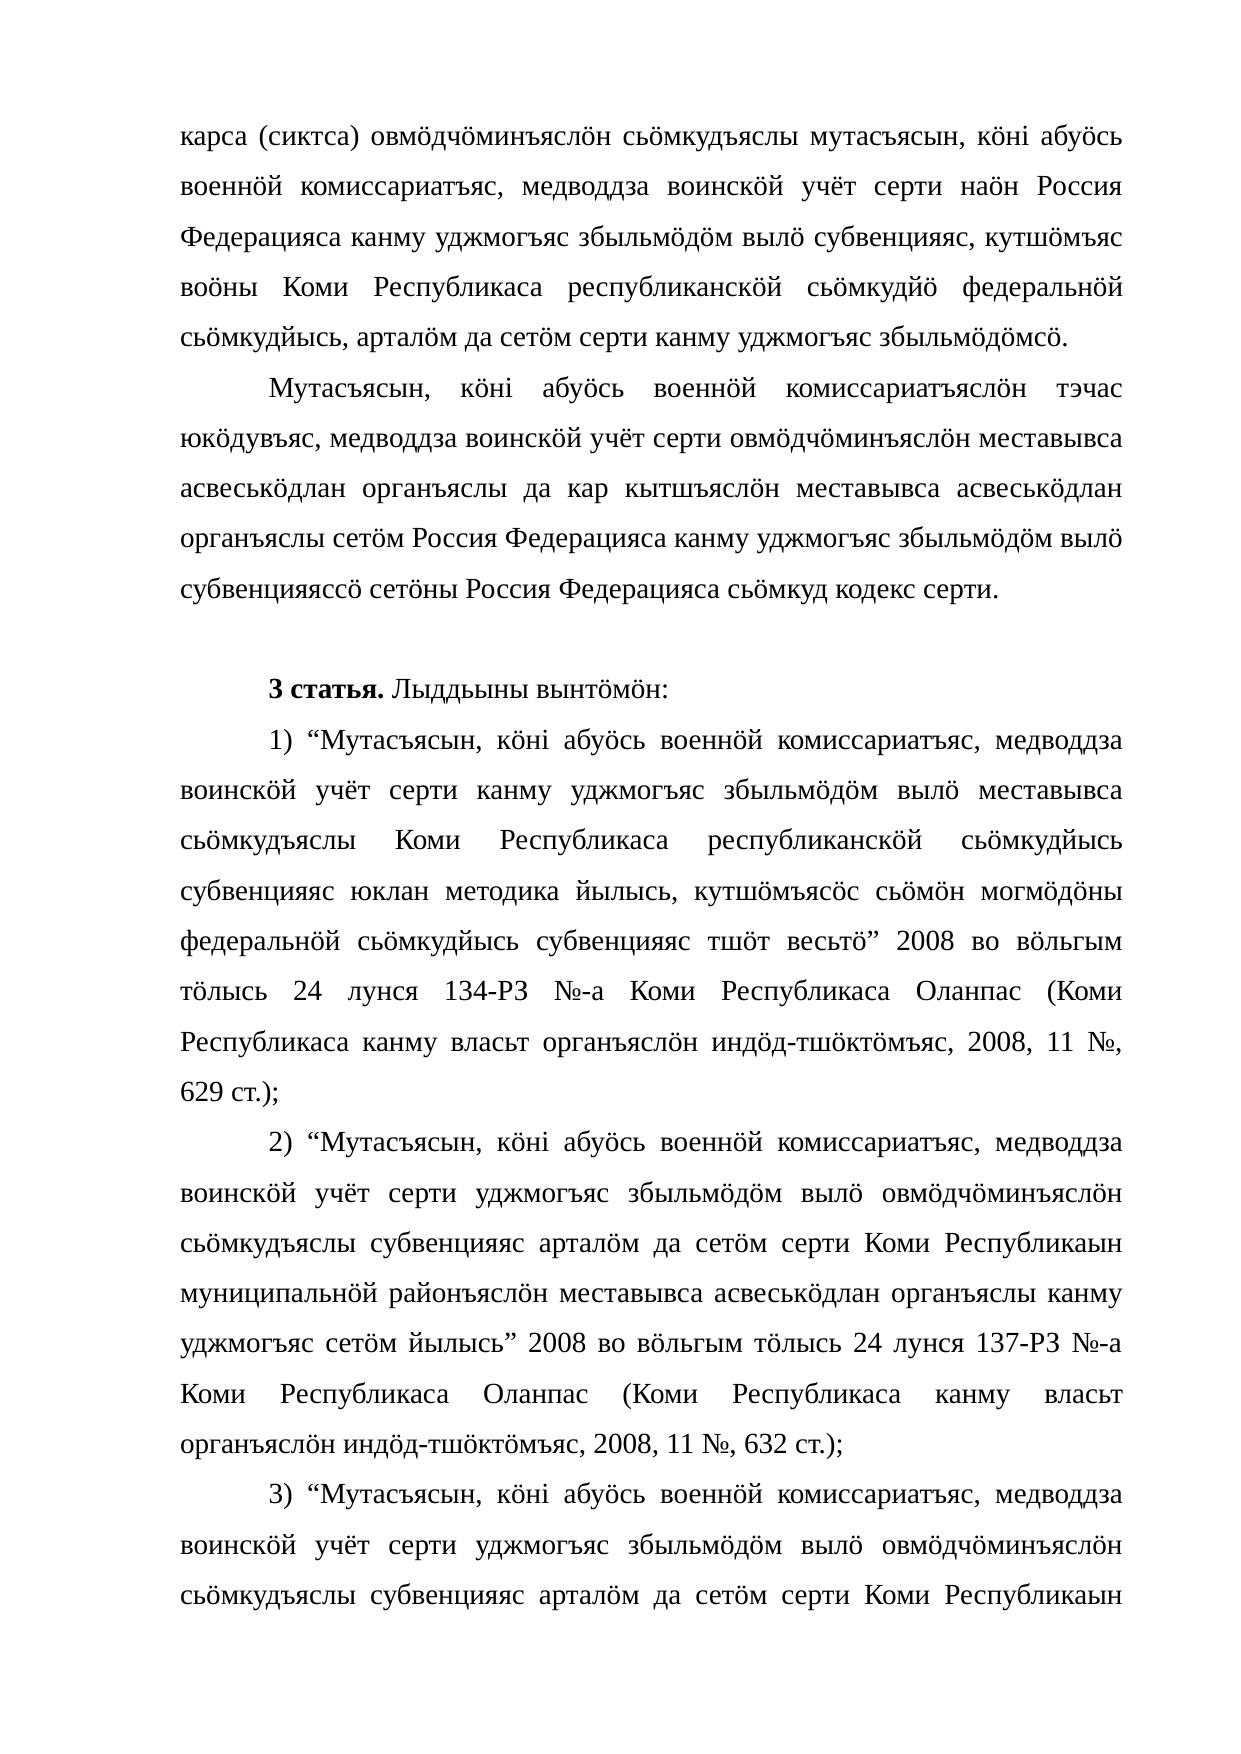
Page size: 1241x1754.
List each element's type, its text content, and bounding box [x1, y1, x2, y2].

text 3) “Мутасъясын, кӧні абуӧсь военнӧй комиссариатъяс, медводдза воинскӧй учёт серти уджмогъяс збыльмӧдӧм вылӧ овмӧдчӧминъяслӧн сьӧмкудъяслы субвенцияяс арталӧм да сетӧм серти Коми Республикаын [180, 1477, 1123, 1611]
text карса (сиктса) овмӧдчӧминъяслӧн сьӧмкудъяслы мутасъясын, кӧні абуӧсь военнӧй комиссариатъяс, медводдза воинскӧй учёт серти наӧн Россия Федерацияса канму уджмогъяс збыльмӧдӧм вылӧ субвенцияяс, кутшӧмъяс воӧны Коми Республикаса республиканскӧй сьӧмкудйӧ федеральнӧй сьӧмкудйысь, арталӧм да сетӧм серти канму уджмогъяс збыльмӧдӧмсӧ. [180, 118, 1123, 353]
text 1) “Мутасъясын, кӧні абуӧсь военнӧй комиссариатъяс, медводдза воинскӧй учёт серти канму уджмогъяс збыльмӧдӧм вылӧ меставывса сьӧмкудъяслы Коми Республикаса республиканскӧй сьӧмкудйысь субвенцияяс юклан методика йылысь, кутшӧмъясӧс сьӧмӧн могмӧдӧны федеральнӧй сьӧмкудйысь субвенцияяс тшӧт весьтӧ” 2008 во вӧльгым тӧлысь 24 лунся 134-РЗ №-а Коми Республикаса Оланпас (Коми Республикаса канму власьт органъяслӧн индӧд-тшӧктӧмъяс, 2008, 11 №, 629 ст.); [180, 722, 1123, 1108]
text Мутасъясын, кӧні абуӧсь военнӧй комиссариатъяслӧн тэчас юкӧдувъяс, медводдза воинскӧй учёт серти овмӧдчӧминъяслӧн меставывса асвеськӧдлан органъяслы да кар кытшъяслӧн меставывса асвеськӧдлан органъяслы сетӧм Россия Федерацияса канму уджмогъяс збыльмӧдӧм вылӧ субвенцияяссӧ сетӧны Россия Федерацияса сьӧмкуд кодекс серти. [180, 370, 1123, 604]
text 2) “Мутасъясын, кӧні абуӧсь военнӧй комиссариатъяс, медводдза воинскӧй учёт серти уджмогъяс збыльмӧдӧм вылӧ овмӧдчӧминъяслӧн сьӧмкудъяслы субвенцияяс арталӧм да сетӧм серти Коми Республикаын муниципальнӧй районъяслӧн меставывса асвеськӧдлан органъяслы канму уджмогъяс сетӧм йылысь” 2008 во вӧльгым тӧлысь 24 лунся 137-РЗ №-а Коми Республикаса Оланпас (Коми Республикаса канму власьт органъяслӧн индӧд-тшӧктӧмъяс, 2008, 11 №, 632 ст.); [180, 1124, 1123, 1460]
text 3 статья. Лыддьыны вынтӧмӧн: [180, 672, 1123, 705]
